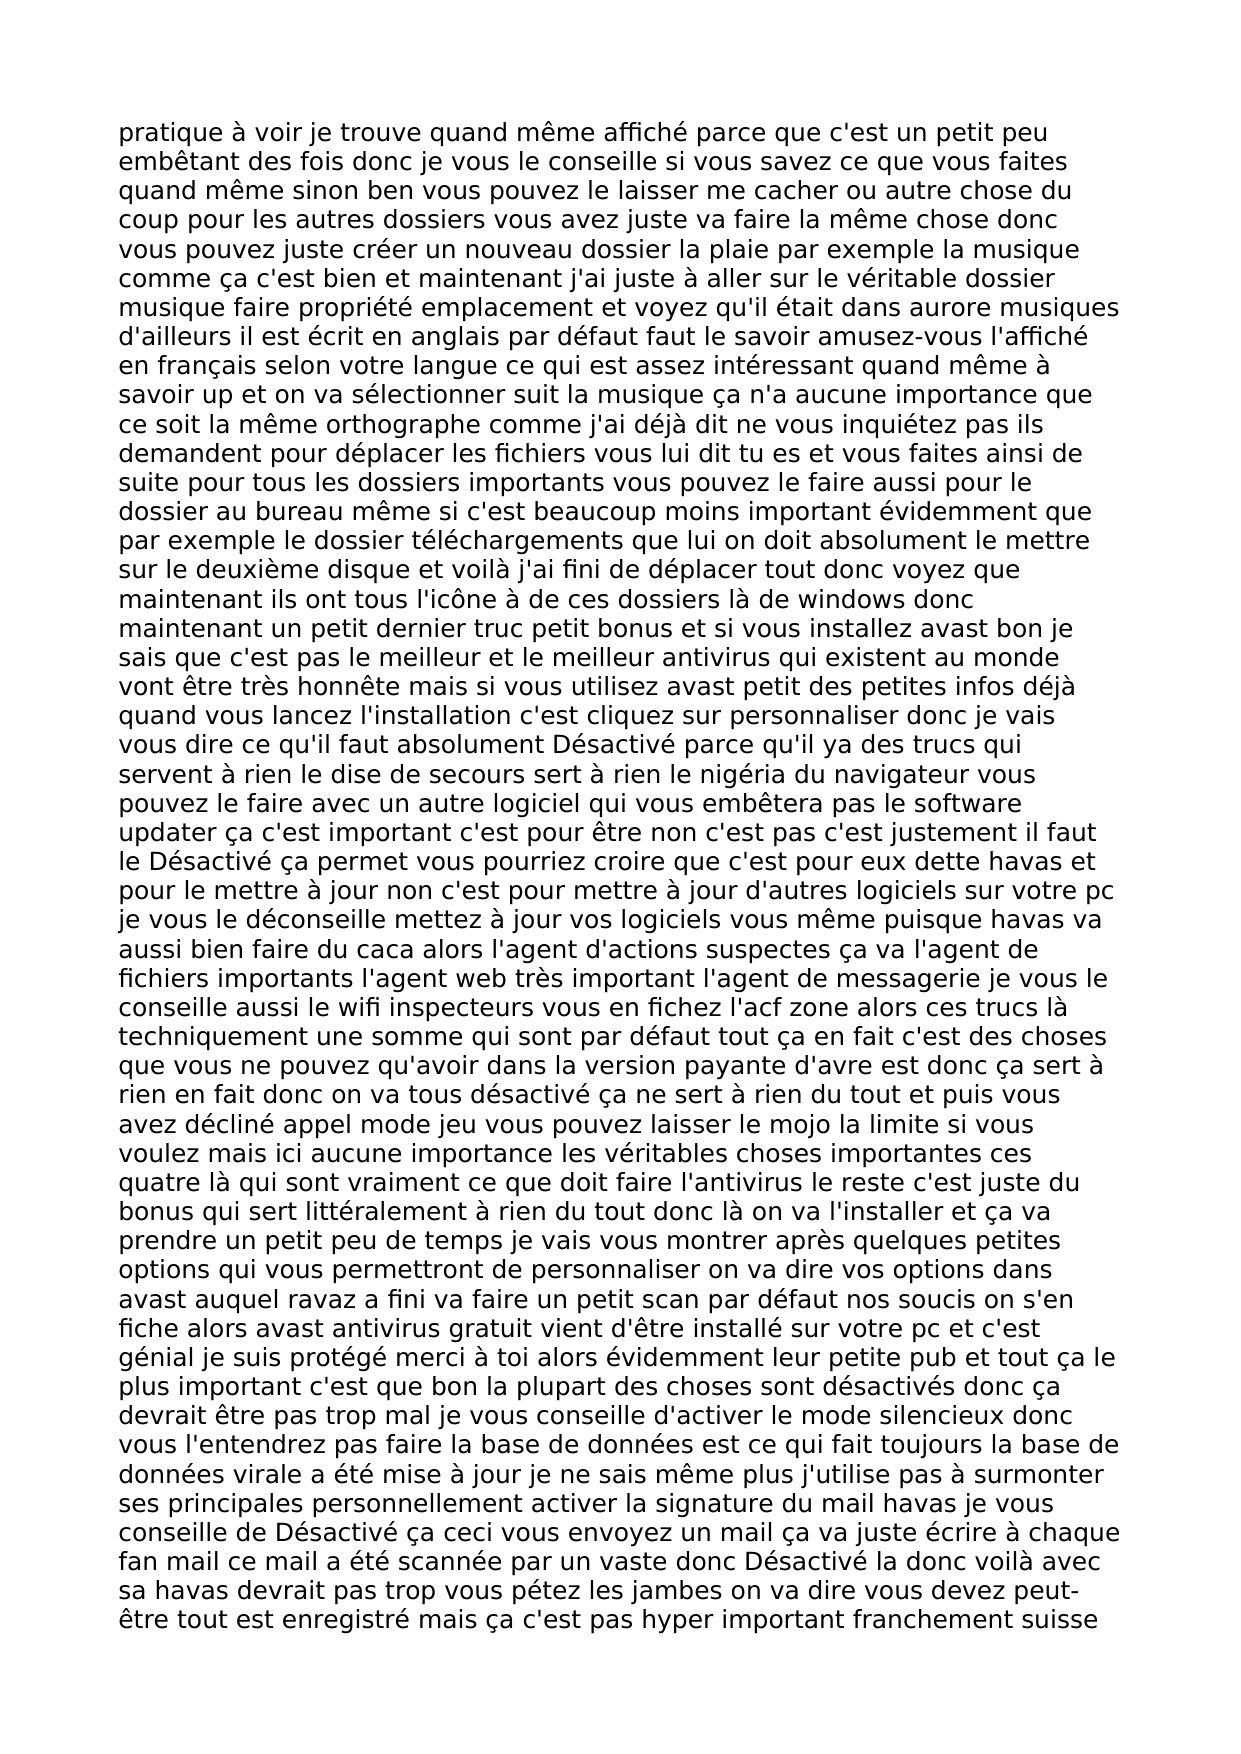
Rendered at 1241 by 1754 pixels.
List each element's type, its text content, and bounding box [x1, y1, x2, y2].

text pratique à voir je trouve quand même affiché parce que c'est un petit peu embêtant des fois donc je vous le conseille si vous savez ce que vous faites quand même sinon ben vous pouvez le laisser me cacher ou autre chose du coup pour les autres dossiers vous avez juste va faire la même chose donc vous pouvez juste créer un nouveau dossier la plaie par exemple la musique comme ça c'est bien et maintenant j'ai juste à aller sur le véritable dossier musique faire propriété emplacement et voyez qu'il était dans aurore musiques d'ailleurs il est écrit en anglais par défaut faut le savoir amusez-vous l'affiché en français selon votre langue ce qui est assez intéressant quand même à savoir up et on va sélectionner suit la musique ça n'a aucune importance que ce soit la même orthographe comme j'ai déjà dit ne vous inquiétez pas ils demandent pour déplacer les fichiers vous lui dit tu es et vous faites ainsi de suite pour tous les dossiers importants vous pouvez le faire aussi pour le dossier au bureau même si c'est beaucoup moins important évidemment que par exemple le dossier téléchargements que lui on doit absolument le mettre sur le deuxième disque et voilà j'ai fini de déplacer tout donc voyez que maintenant ils ont tous l'icône à de ces dossiers là de windows donc maintenant un petit dernier truc petit bonus et si vous installez avast bon je sais que c'est pas le meilleur et le meilleur antivirus qui existent au monde vont être très honnête mais si vous utilisez avast petit des petites infos déjà quand vous lancez l'installation c'est cliquez sur personnaliser donc je vais vous dire ce qu'il faut absolument Désactivé parce qu'il ya des trucs qui servent à rien le dise de secours sert à rien le nigéria du navigateur vous pouvez le faire avec un autre logiciel qui vous embêtera pas le software updater ça c'est important c'est pour être non c'est pas c'est justement il faut le Désactivé ça permet vous pourriez croire que c'est pour eux dette havas et pour le mettre à jour non c'est pour mettre à jour d'autres logiciels sur votre pc je vous le déconseille mettez à jour vos logiciels vous même puisque havas va aussi bien faire du caca alors l'agent d'actions suspectes ça va l'agent de fichiers importants l'agent web très important l'agent de messagerie je vous le conseille aussi le wifi inspecteurs vous en fichez l'acf zone alors ces trucs là techniquement une somme qui sont par défaut tout ça en fait c'est des choses que vous ne pouvez qu'avoir dans la version payante d'avre est donc ça sert à rien en fait donc on va tous désactivé ça ne sert à rien du tout et puis vous avez décliné appel mode jeu vous pouvez laisser le mojo la limite si vous voulez mais ici aucune importance les véritables choses importantes ces quatre là qui sont vraiment ce que doit faire l'antivirus le reste c'est juste du bonus qui sert littéralement à rien du tout donc là on va l'installer et ça va prendre un petit peu de temps je vais vous montrer après quelques petites options qui vous permettront de personnaliser on va dire vos options dans avast auquel ravaz a fini va faire un petit scan par défaut nos soucis on s'en fiche alors avast antivirus gratuit vient d'être installé sur votre pc et c'est génial je suis protégé merci à toi alors évidemment leur petite pub et tout ça le plus important c'est que bon la plupart des choses sont désactivés donc ça devrait être pas trop mal je vous conseille d'activer le mode silencieux donc vous l'entendrez pas faire la base de données est ce qui fait toujours la base de données virale a été mise à jour je ne sais même plus j'utilise pas à surmonter ses principales personnellement activer la signature du mail havas je vous conseille de Désactivé ça ceci vous envoyez un mail ça va juste écrire à chaque fan mail ce mail a été scannée par un vaste donc Désactivé la donc voilà avec sa havas devrait pas trop vous pétez les jambes on va dire vous devez peut-être tout est enregistré mais ça c'est pas hyper important franchement suisse [118, 118, 1122, 1635]
